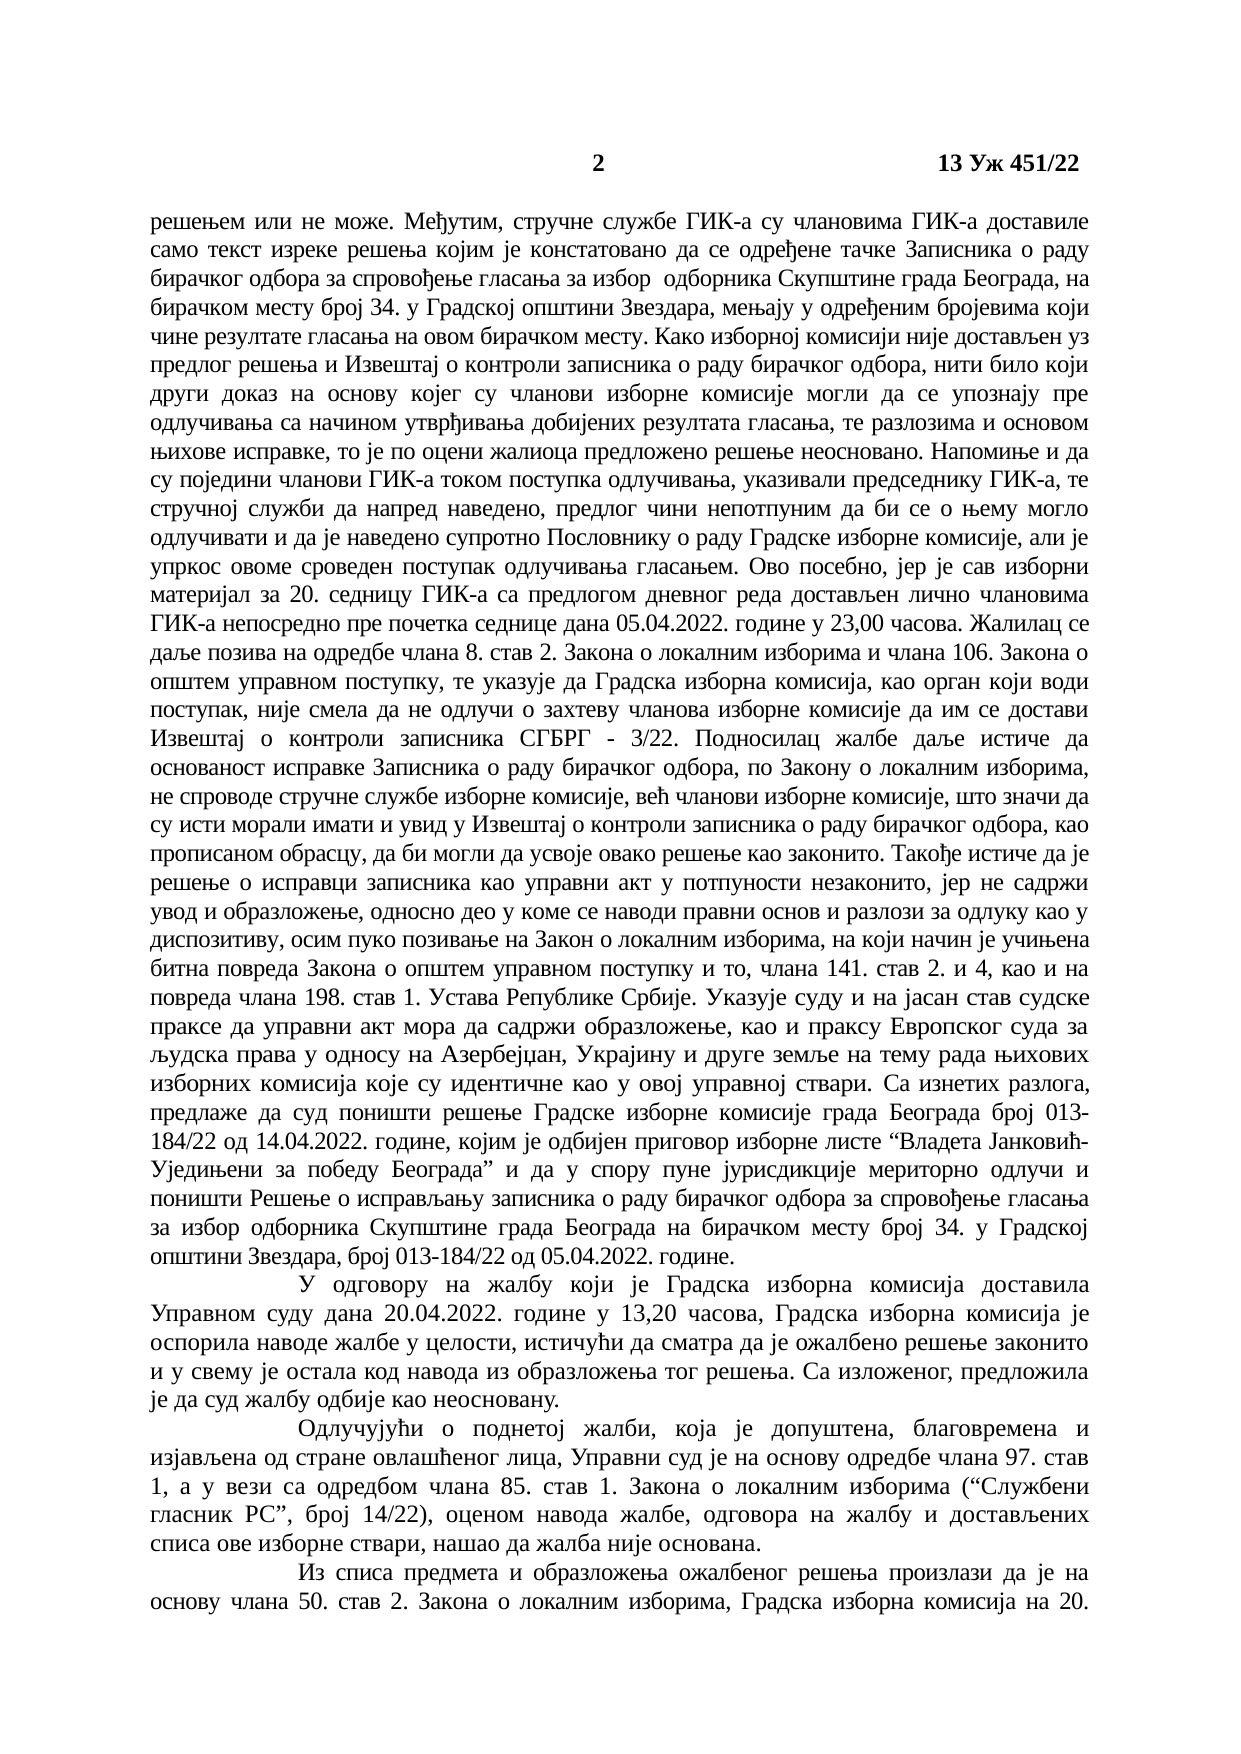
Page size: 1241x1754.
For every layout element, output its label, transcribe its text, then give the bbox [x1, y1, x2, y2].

text решењем или не може. Међутим, стручне службе ГИК-а су члановима ГИК-а доставиле само текст изреке решења којим је констатовано да се одређене тачке Записника о раду бирачког одбора за спровођење гласања за избор одборника Скупштине града Београда, на бирачком месту број 34. у Градској општини Звездара, мењају у одређеним бројевима који чине резултате гласања на овом бирачком месту. Како изборној комисији није достављен уз предлог решења и Извештај о контроли записника о раду бирачког одбора, нити било који други доказ на основу којег су чланови изборне комисије могли да се упознају пре одлучивања са начином утврђивања добијених резултата гласања, те разлозима и основом њихове исправке, то је по оцени жалиоца предложено решење неосновано. Напомиње и да су поједини чланови ГИК-а током поступка одлучивања, указивали председнику ГИК-а, те стручној служби да напред наведено, предлог чини непотпуним да би се о њему могло одлучивати и да је наведено супротно Пословнику о раду Градске изборне комисије, али је упркос овоме сроведен поступак одлучивања гласањем. Ово посебно, јер је сав изборни материјал за 20. седницу ГИК-а са предлогом дневног реда достављен лично члановима ГИК-а непосредно пре почетка седнице дана 05.04.2022. године у 23,00 часова. Жалилац се даље позива на одредбе члана 8. став 2. Закона о локалним изборима и члана 106. Закона о општем управном поступку, те указује да Градска изборна комисија, као орган који води поступак, није смела да не одлучи о захтеву чланова изборне комисије да им се достави Извештај о контроли записника СГБРГ - 3/22. Подносилац жалбе даље истиче да основаност исправке Записника о раду бирачког одбора, по Закону о локалним изборима, не спроводе стручне службе изборне комисије, већ чланови изборне комисије, што значи да су исти морали имати и увид у Извештај о контроли записника о раду бирачког одбора, као прописаном обрасцу, да би могли да усвоје овако решење као законито. Такође истиче да је решење о исправци записника као управни акт у потпуности незаконито, јер не садржи увод и образложење, односно део у коме се наводи правни основ и разлози за одлуку као у диспозитиву, осим пуко позивање на Закон о локалним изборима, на који начин је учињена битна повреда Закона о општем управном поступку и то, члана 141. став 2. и 4, као и на повреда члана 198. став 1. Устава Републике Србије. Указује суду и на јасан став судске праксе да управни акт мора да садржи образложење, као и праксу Европског суда за људска права у односу на Азербејџан, Украјину и друге земље на тему рада њихових изборних комисија које су идентичне као у овој управној ствари. Са изнетих разлога, предлаже да суд поништи решење Градске изборне комисије града Београда број 013-184/22 од 14.04.2022. године, којим је одбијен приговор изборне листе “Владета Јанковић-Уједињени за победу Београда” и да у спору пуне јурисдикције мериторно одлучи и поништи Решење о исправљању записника о раду бирачког одбора за спровођење гласања за избор одборника Скупштине града Београда на бирачком месту број 34. у Градској општини Звездара, број 013-184/22 од 05.04.2022. године. [150, 206, 1090, 1269]
text Из списа предмета и образложења ожалбеног решења произлази да је на основу члана 50. став 2. Закона о локалним изборима, Градска изборна комисија на 20. [150, 1557, 1090, 1614]
text Одлучујући о поднетој жалби, која је допуштена, благовремена и изјављена од стране овлашћеног лица, Управни суд је на основу одредбе члана 97. став 1, а у вези са одредбом члана 85. став 1. Закона о локалним изборима (“Службени гласник РС”, број 14/22), оценом навода жалбе, одговора на жалбу и достављених списа ове изборне ствари, нашао да жалба није основана. [150, 1413, 1090, 1557]
text У одговору на жалбу који је Градска изборна комисија доставила Управном суду дана 20.04.2022. године у 13,20 часова, Градска изборна комисија је оспорила наводе жалбе у целости, истичући да сматра да је ожалбено решење законито и у свему је остала код навода из образложења тог решења. Са изложеног, предложила је да суд жалбу одбије као неосновану. [150, 1269, 1090, 1413]
